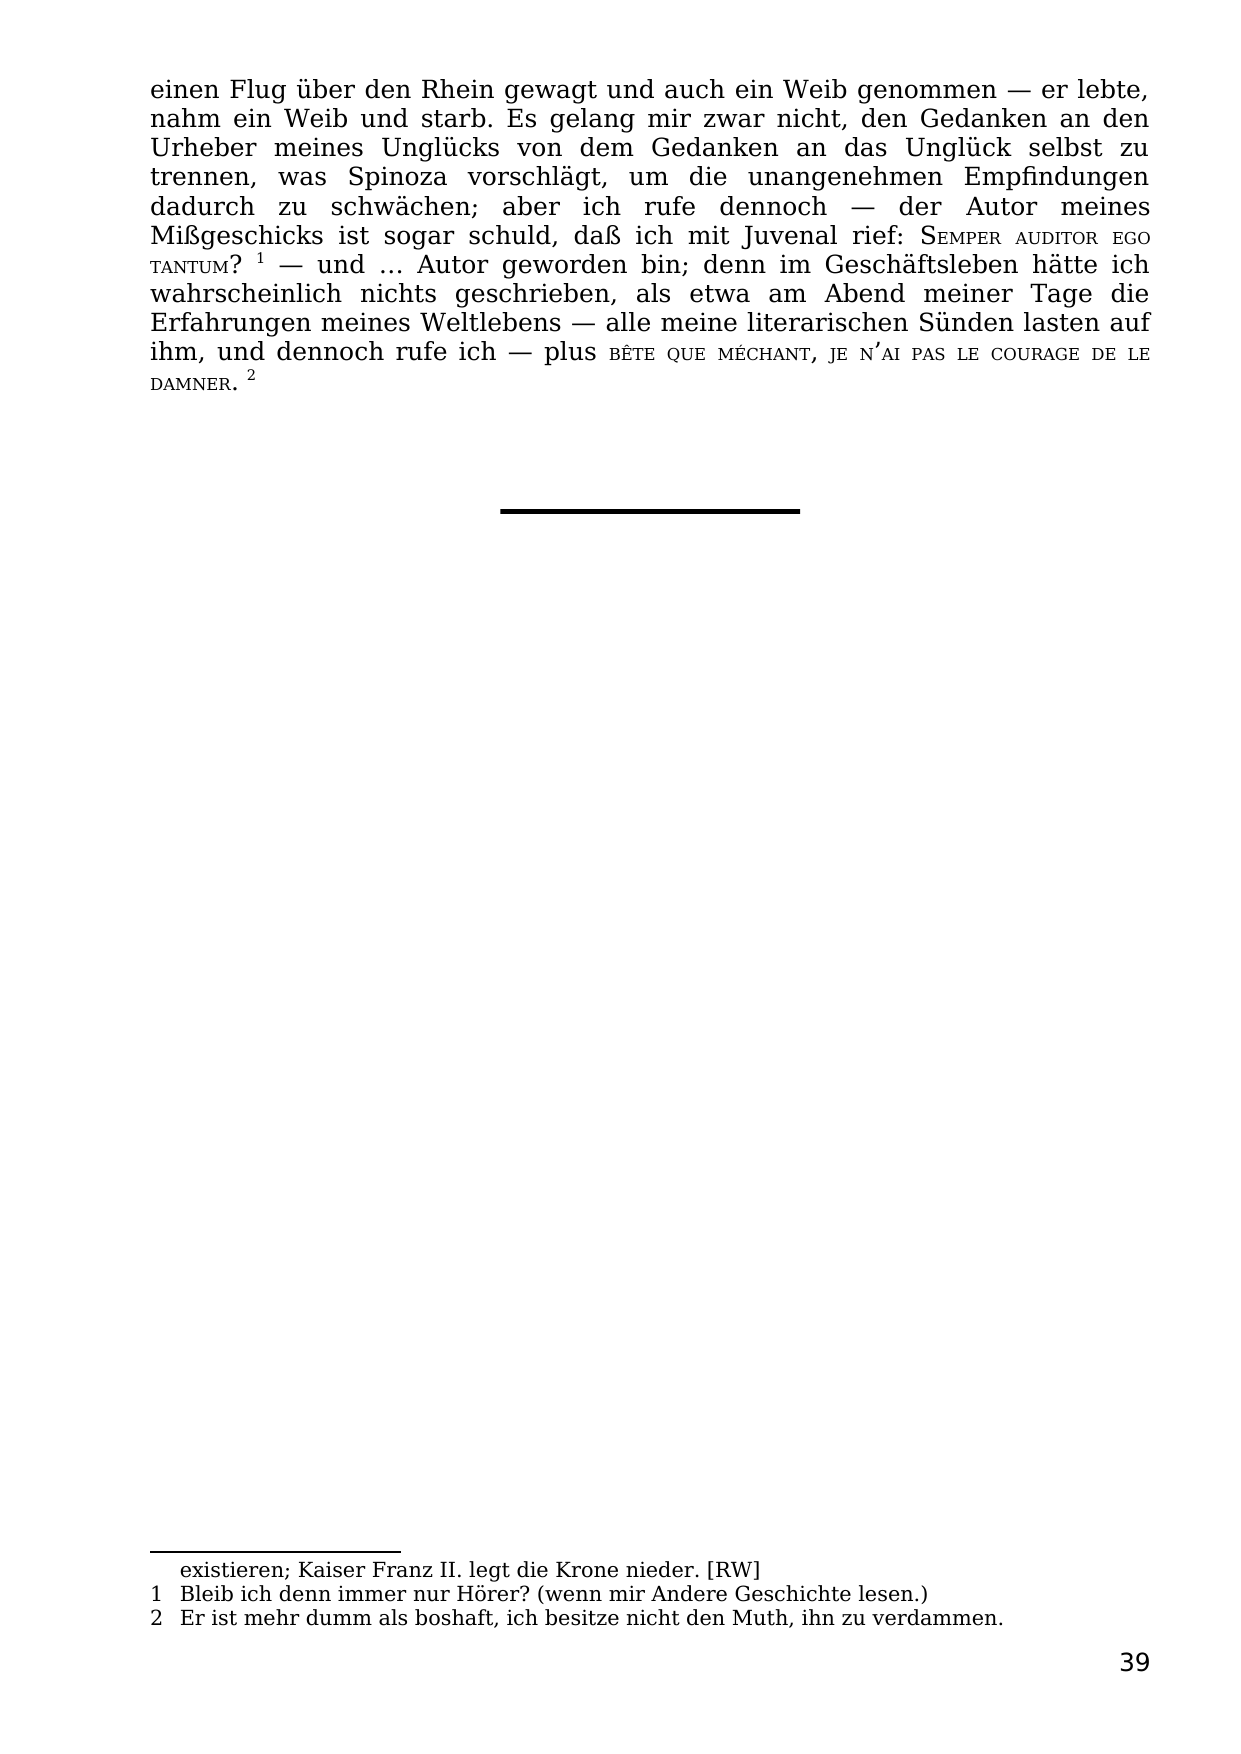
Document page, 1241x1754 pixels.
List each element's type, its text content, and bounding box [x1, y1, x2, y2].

text Bleib ich denn immer nur Hörer? (wenn mir Andere Geschichte lesen.) [150, 1582, 1151, 1606]
text Er ist mehr dumm als boshaft, ich besitze nicht den Muth, ihn zu verdammen. [150, 1606, 1151, 1631]
picture [500, 509, 801, 514]
text einen Flug über den Rhein gewagt und auch ein Weib genommen — er lebte, nahm ein Weib und starb. Es gelang mir zwar nicht, den Gedanken an den Urheber meines Unglücks von dem Gedanken an das Unglück selbst zu trennen, was Spinoza vorschlägt, um die unangenehmen Empfindungen dadurch zu schwächen; aber ich rufe dennoch — der Autor meines Mißgeschicks ist sogar schuld, daß ich mit Juvenal rief: Semper auditor ego tantum? — und … Autor geworden bin; denn im Geschäftsleben hätte ich wahrscheinlich nichts geschrieben, als etwa am Abend meiner Tage die Erfahrungen meines Welt­lebens — alle meine literarischen Sünden lasten auf ihm, und dennoch rufe ich — plus bête que méchant, je n’ai pas le courage de le damner. [150, 75, 1151, 396]
text existieren; Kaiser Franz II. legt die Krone nieder. [RW] [150, 1558, 1151, 1582]
